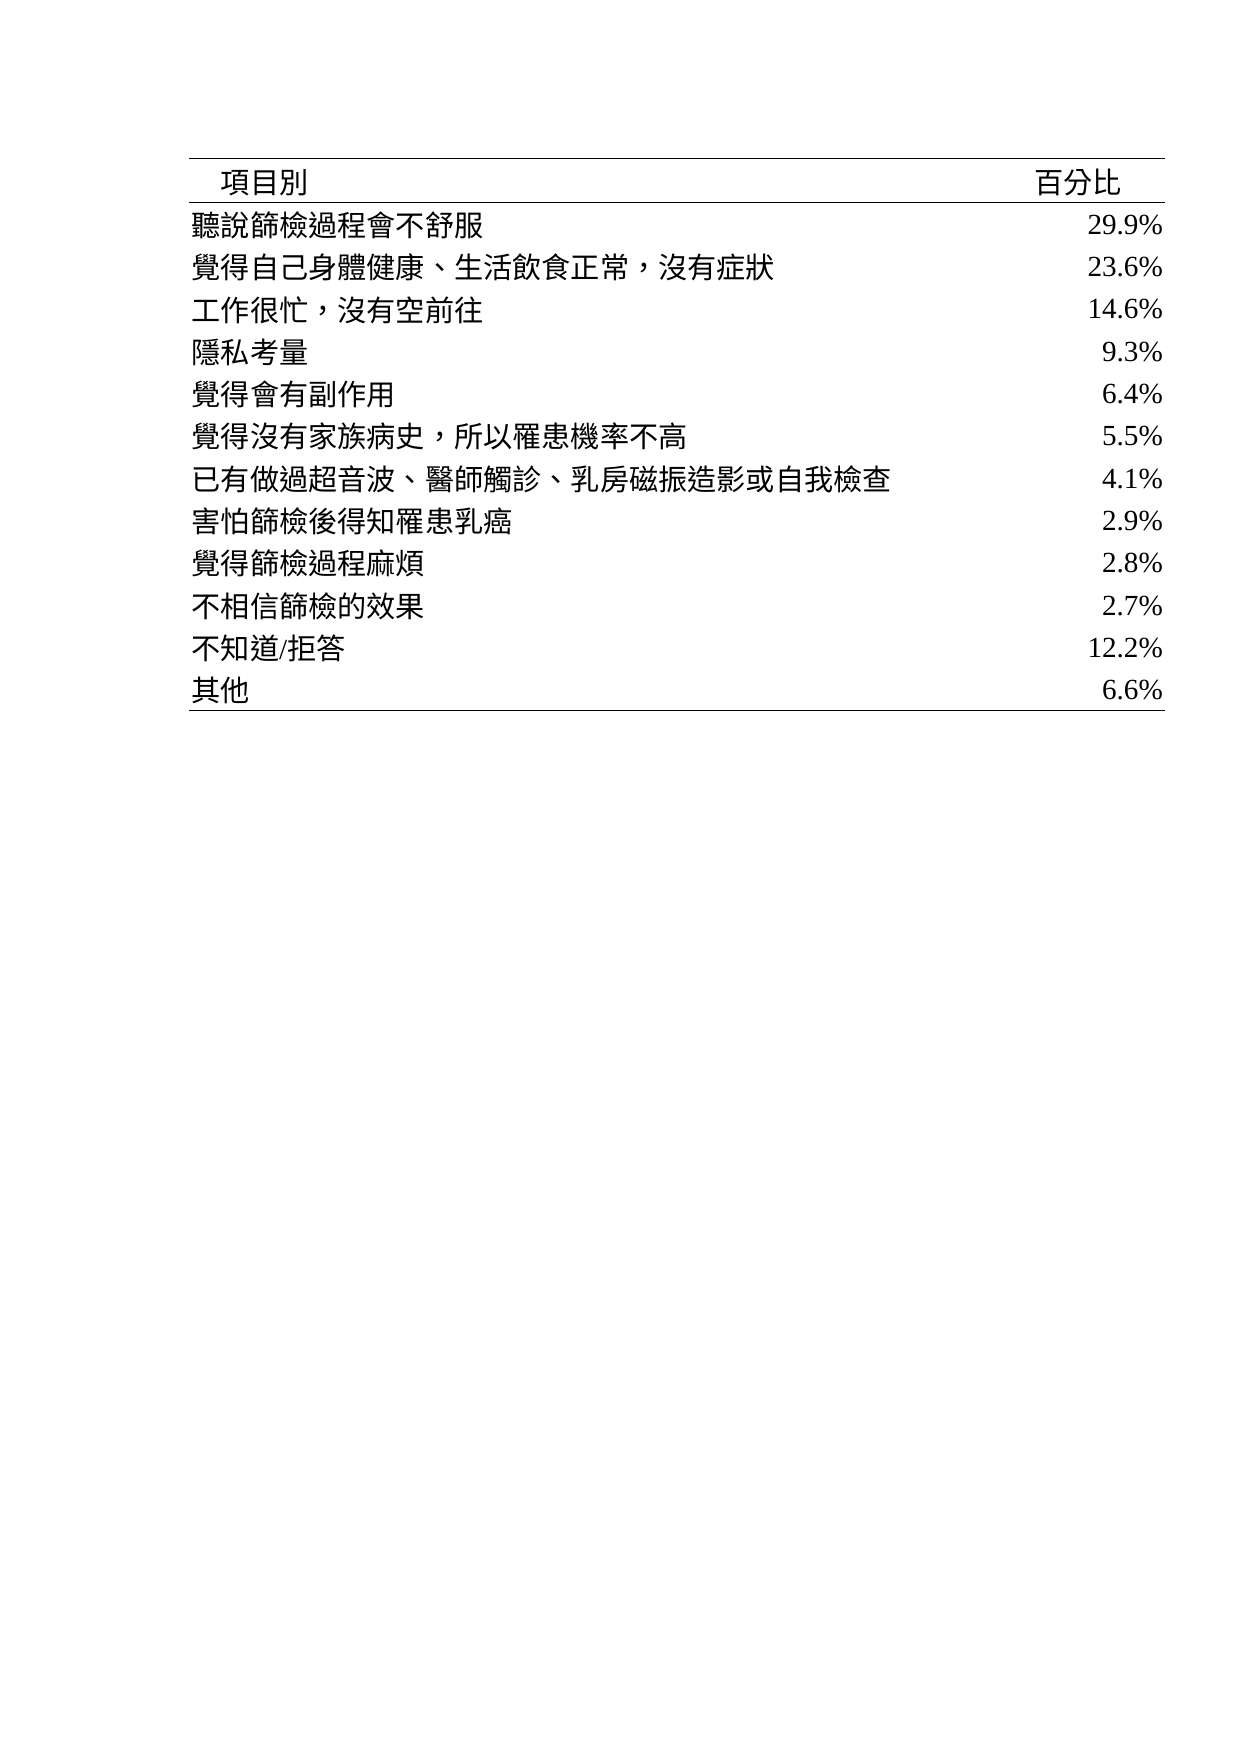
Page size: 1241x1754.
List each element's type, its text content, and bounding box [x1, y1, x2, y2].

table_cell 隱私考量 [189, 330, 990, 372]
table_cell 9.3% [990, 330, 1165, 372]
table_cell 12.2% [990, 626, 1165, 668]
table_cell 2.7% [990, 583, 1165, 626]
table_cell 5.5% [990, 414, 1165, 456]
table_cell 29.9% [990, 203, 1165, 245]
table_cell 不知道/拒答 [189, 626, 990, 668]
table_cell 聽說篩檢過程會不舒服 [189, 203, 990, 245]
table_cell 已有做過超音波、醫師觸診、乳房磁振造影或自我檢查 [189, 456, 990, 499]
table_cell 覺得篩檢過程麻煩 [189, 541, 990, 583]
table_cell 2.8% [990, 541, 1165, 583]
table_header 項目別 [189, 159, 990, 202]
table_cell 14.6% [990, 287, 1165, 329]
table_cell 其他 [189, 668, 990, 710]
table_header 百分比 [990, 159, 1165, 202]
table_cell 覺得會有副作用 [189, 372, 990, 414]
table_cell 覺得沒有家族病史，所以罹患機率不高 [189, 414, 990, 456]
table_cell 23.6% [990, 245, 1165, 287]
table_cell 工作很忙，沒有空前往 [189, 287, 990, 329]
table_cell 不相信篩檢的效果 [189, 583, 990, 626]
table_cell 2.9% [990, 499, 1165, 541]
table_cell 覺得自己身體健康、生活飲食正常，沒有症狀 [189, 245, 990, 287]
table_cell 6.6% [990, 668, 1165, 710]
table_cell 4.1% [990, 456, 1165, 499]
table_cell 6.4% [990, 372, 1165, 414]
table_cell 害怕篩檢後得知罹患乳癌 [189, 499, 990, 541]
